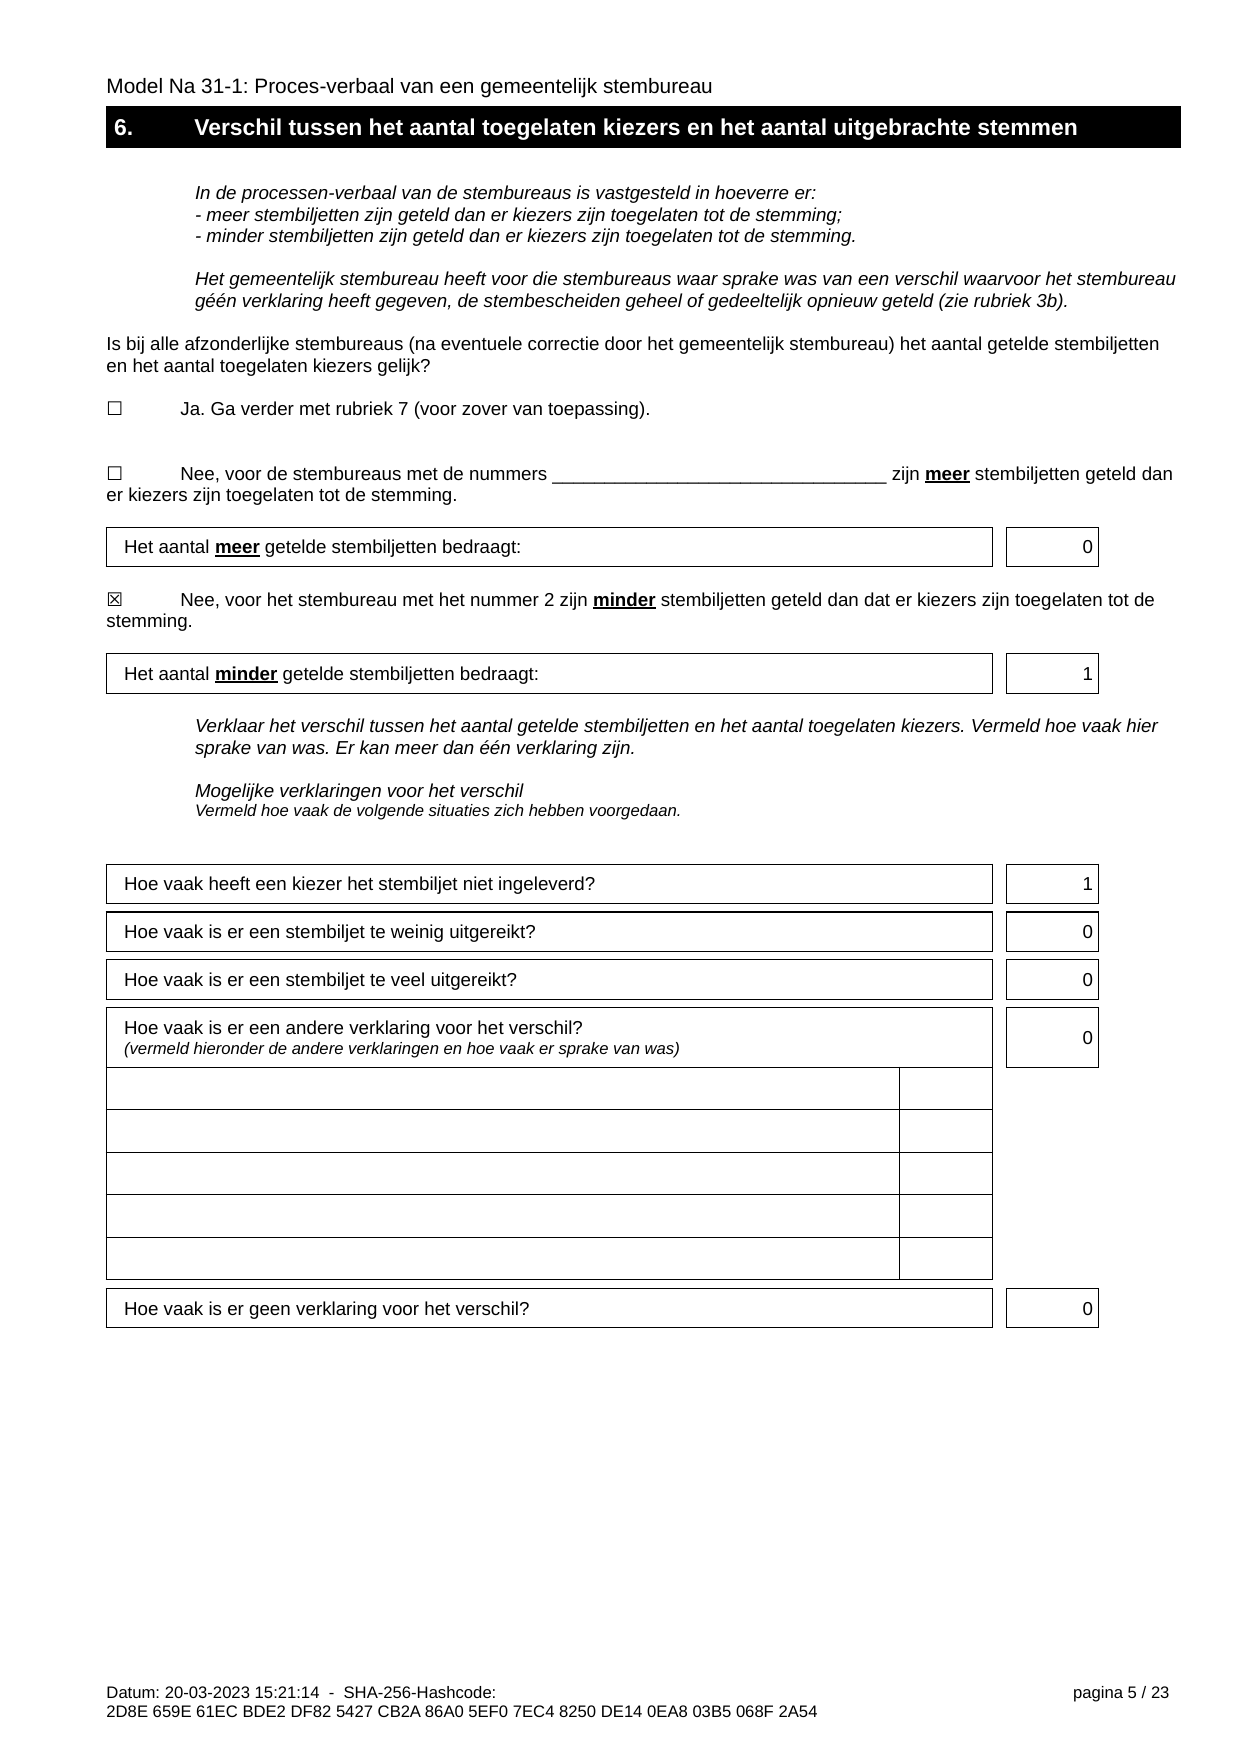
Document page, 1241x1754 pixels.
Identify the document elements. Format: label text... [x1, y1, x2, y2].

table_cell [900, 1068, 992, 1109]
table_cell [993, 1007, 1006, 1067]
table_cell [1099, 1288, 1181, 1327]
table_cell [900, 1195, 992, 1237]
table_cell [993, 1194, 1007, 1237]
text - meer stembiljetten zijn geteld dan er kiezers zijn toegelaten tot de stemming; [195, 203, 1181, 225]
table_cell [1099, 1194, 1181, 1237]
subtitle Verschil tussen het aantal toegelaten kiezers en het aantal uitgebrachte stemmen [111, 111, 1177, 143]
table_header Het aantal meer getelde stembiljetten bedraagt: [107, 528, 992, 566]
table_header 0 [1007, 528, 1098, 566]
table_cell [1099, 1067, 1181, 1109]
table_cell [1099, 1237, 1181, 1279]
table_header [993, 864, 1006, 903]
table_cell [1099, 911, 1181, 951]
table_cell [1007, 1109, 1098, 1152]
table_header 1 [1007, 654, 1098, 692]
table_cell [993, 1067, 1007, 1109]
table_cell [993, 1152, 1007, 1194]
table_cell Hoe vaak is er een stembiljet te veel uitgereikt? [107, 960, 992, 998]
table_cell [1099, 959, 1181, 998]
text - minder stembiljetten zijn geteld dan er kiezers zijn toegelaten tot de stemming. [195, 225, 1181, 247]
table_cell [1007, 1194, 1098, 1237]
text ☒ Nee, voor het stembureau met het nummer 2 zijn minder stembiljetten geteld dan dat er kiezers zijn toegelaten tot de stemming. [106, 589, 1181, 632]
table_cell [106, 1279, 1181, 1288]
table_cell [900, 1110, 992, 1152]
table_cell Hoe vaak is er een stembiljet te weinig uitgereikt? [107, 913, 992, 951]
table_cell 0 [1007, 1289, 1098, 1327]
table_header [993, 527, 1006, 566]
table_cell [106, 951, 1181, 959]
table_cell 0 [1007, 1008, 1098, 1067]
table_cell [900, 1238, 992, 1279]
table_cell [993, 1288, 1006, 1327]
table_cell Hoe vaak is er een andere verklaring voor het verschil? (vermeld hieronder de andere verklaringen en hoe vaak er sprake van was) [107, 1008, 992, 1067]
table_header 1 [1007, 865, 1098, 903]
table_cell [900, 1153, 992, 1194]
table_header Het aantal minder getelde stembiljetten bedraagt: [107, 654, 992, 692]
table_cell [1007, 1237, 1098, 1279]
text Is bij alle afzonderlijke stembureaus (na eventuele correctie door het gemeentelijk stembureau) het aantal getelde stembiljetten en het aantal toegelaten kiezers gelijk? [106, 333, 1181, 376]
table_header Hoe vaak heeft een kiezer het stembiljet niet ingeleverd? [107, 865, 992, 903]
table_cell [1099, 1152, 1181, 1194]
table_header [993, 653, 1006, 692]
table_cell [993, 1237, 1007, 1279]
text Het gemeentelijk stembureau heeft voor die stembureaus waar sprake was van een verschil waarvoor het stembureau géén verklaring heeft gegeven, de stembescheiden geheel of gedeeltelijk opnieuw geteld (zie rubriek 3b). [195, 268, 1181, 311]
text Mogelijke verklaringen voor het verschil [195, 780, 1181, 801]
table_cell [993, 959, 1006, 998]
table_cell [993, 911, 1006, 951]
table_cell [107, 1195, 899, 1237]
table_header [1099, 653, 1181, 692]
text Verklaar het verschil tussen het aantal getelde stembiljetten en het aantal toegelaten kiezers. Vermeld hoe vaak hier sprake van was. Er kan meer dan één verklaring zijn. [195, 715, 1181, 758]
table_cell [993, 1109, 1007, 1152]
table_header [1099, 527, 1181, 566]
table_cell [1007, 1068, 1098, 1109]
table_cell Hoe vaak is er geen verklaring voor het verschil? [107, 1289, 992, 1327]
text ☐ Ja. Ga verder met rubriek 7 (voor zover van toepassing). [106, 398, 1181, 419]
text Vermeld hoe vaak de volgende situaties zich hebben voorgedaan. [195, 801, 1181, 820]
table_cell 0 [1007, 913, 1098, 951]
table_cell [1007, 1152, 1098, 1194]
table_cell [1099, 1109, 1181, 1152]
text In de processen-verbaal van de stembureaus is vastgesteld in hoeverre er: [195, 182, 1181, 203]
table_cell [107, 1068, 899, 1109]
table_cell [106, 903, 1181, 911]
table_cell [106, 999, 1181, 1007]
table_cell [107, 1153, 899, 1194]
text ☐ Nee, voor de stembureaus met de nummers ________________________________ zijn meer stembiljetten geteld dan er kiezers zijn toegelaten tot de stemming. [106, 462, 1181, 505]
table_cell [107, 1110, 899, 1152]
table_header [1099, 864, 1181, 903]
table_cell [1099, 1007, 1181, 1067]
table_cell 0 [1007, 960, 1098, 998]
table_cell [107, 1238, 899, 1279]
